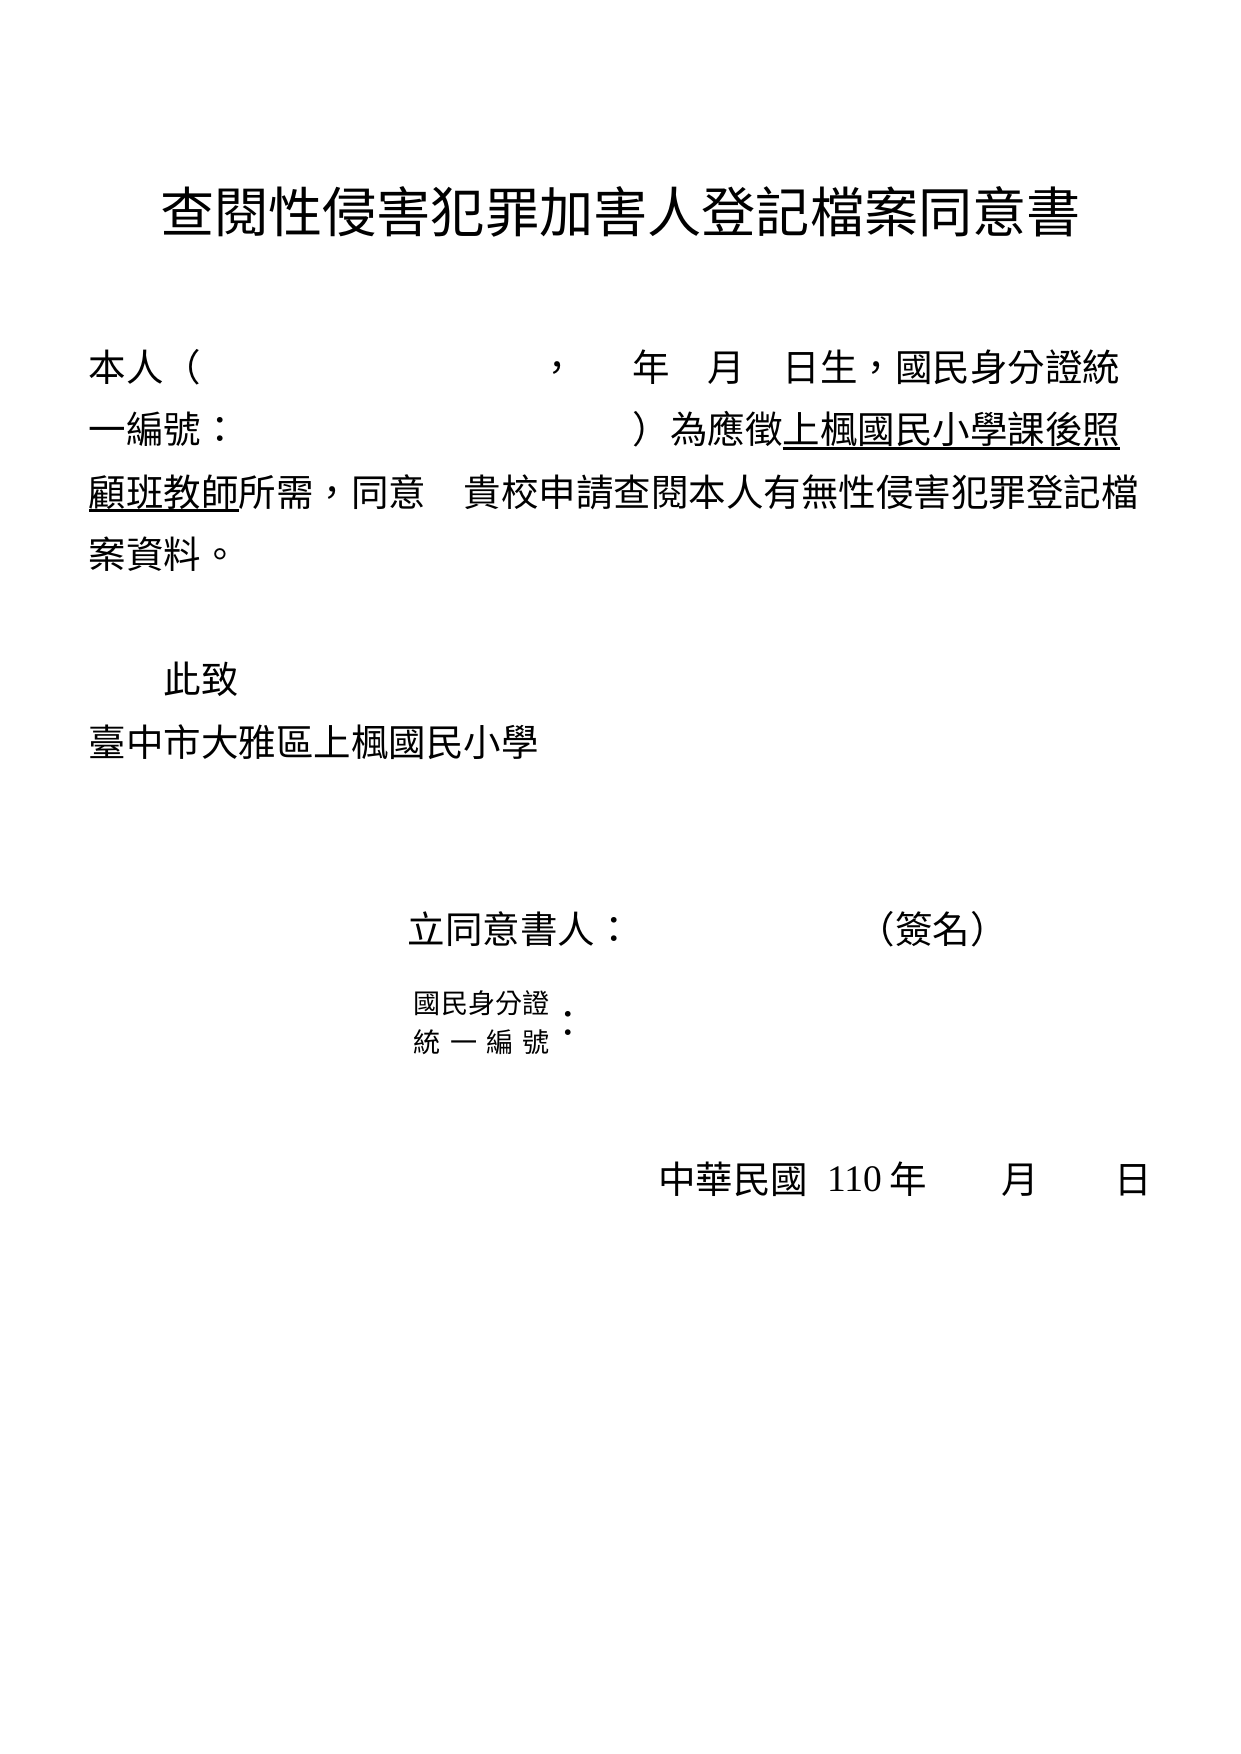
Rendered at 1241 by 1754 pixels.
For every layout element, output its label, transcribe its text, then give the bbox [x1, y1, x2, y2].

text 此致 [89, 636, 1152, 698]
text 查閱性侵害犯罪加害人登記檔案同意書 [89, 136, 1152, 261]
text 國民身分證統一編號： [89, 948, 1152, 1073]
text 臺中市大雅區上楓國民小學 [89, 698, 1152, 761]
text 中華民國 110年 月 日 [89, 1136, 1152, 1198]
text 立同意書人： （簽名） [89, 886, 1152, 948]
text 本人（ ， 年 月 日生，國民身分證統一編號： ）為應徵上楓國民小學課後照顧班教師所需，同意 貴校申請查閱本人有無性侵害犯罪登記檔案資料。 [89, 323, 1152, 573]
